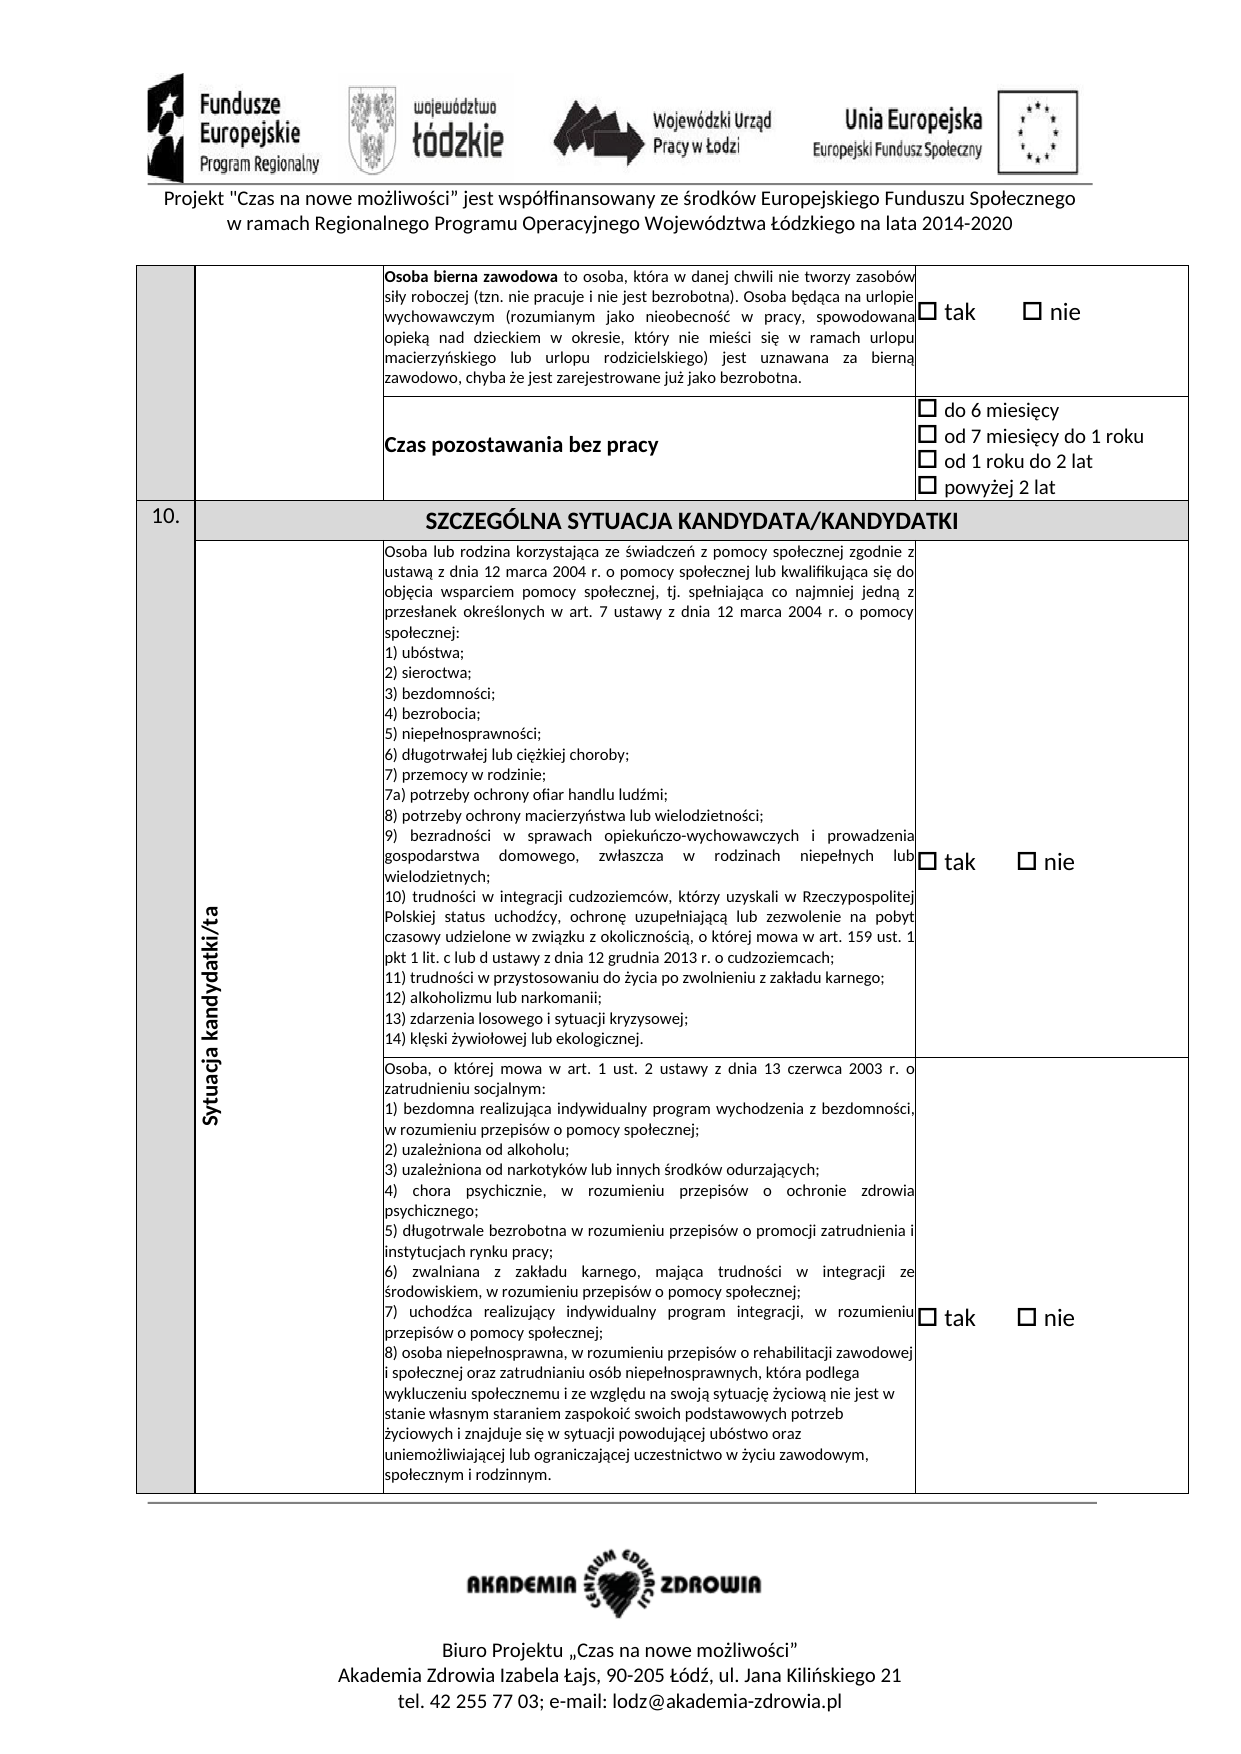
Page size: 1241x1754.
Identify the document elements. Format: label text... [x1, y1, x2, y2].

table_cell  do 6 miesięcy  od 7 miesięcy do 1 roku  od 1 roku do 2 lat  powyżej 2 lat [916, 397, 1188, 500]
table_cell 10. [137, 501, 194, 1493]
table_cell  tak  nie [916, 541, 1188, 1057]
table_cell Osoba, o której mowa w art. 1 ust. 2 ustawy z dnia 13 czerwca 2003 r. o zatrudnieniu socjalnym: 1) bezdomna realizująca indywidualny program wychodzenia z bezdomności, w rozumieniu przepisów o pomocy społecznej; 2) uzależniona od alkoholu; 3) uzależniona od narkotyków lub innych środków odurzających; 4) chora psychicznie, w rozumieniu przepisów o ochronie zdrowia psychicznego; 5) długotrwale bezrobotna w rozumieniu przepisów o promocji zatrudnienia i instytucjach rynku pracy; 6) zwalniana z zakładu karnego, mająca trudności w integracji ze środowiskiem, w rozumieniu przepisów o pomocy społecznej; 7) uchodźca realizujący indywidualny program integracji, w rozumieniu przepisów o pomocy społecznej; 8) osoba niepełnosprawna, w rozumieniu przepisów o rehabilitacji zawodowej i społecznej oraz zatrudnianiu osób niepełnosprawnych, która podlega wykluczeniu społecznemu i ze względu na swoją sytuację życiową nie jest w stanie własnym staraniem zaspokoić swoich podstawowych potrzeb życiowych i znajduje się w sytuacji powodującej ubóstwo oraz uniemożliwiającej lub ograniczającej uczestnictwo w życiu zawodowym, społecznym i rodzinnym. [384, 1058, 915, 1493]
table_cell [137, 266, 194, 500]
picture [462, 1536, 771, 1633]
table_cell  tak  nie [916, 266, 1188, 396]
table_cell Osoba lub rodzina korzystająca ze świadczeń z pomocy społecznej zgodnie z ustawą z dnia 12 marca 2004 r. o pomocy społecznej lub kwalifikująca się do objęcia wsparciem pomocy społecznej, tj. spełniająca co najmniej jedną z przesłanek określonych w art. 7 ustawy z dnia 12 marca 2004 r. o pomocy społecznej: 1) ubóstwa; 2) sieroctwa; 3) bezdomności; 4) bezrobocia; 5) niepełnosprawności; 6) długotrwałej lub ciężkiej choroby; 7) przemocy w rodzinie; 7a) potrzeby ochrony ofiar handlu ludźmi; 8) potrzeby ochrony macierzyństwa lub wielodzietności; 9) bezradności w sprawach opiekuńczo-wychowawczych i prowadzenia gospodarstwa domowego, zwłaszcza w rodzinach niepełnych lub wielodzietnych; 10) trudności w integracji cudzoziemców, którzy uzyskali w Rzeczypospolitej Polskiej status uchodźcy, ochronę uzupełniającą lub zezwolenie na pobyt czasowy udzielone w związku z okolicznością, o której mowa w art. 159 ust. 1 pkt 1 lit. c lub d ustawy z dnia 12 grudnia 2013 r. o cudzoziemcach; 11) trudności w przystosowaniu do życia po zwolnieniu z zakładu karnego; 12) alkoholizmu lub narkomanii; 13) zdarzenia losowego i sytuacji kryzysowej; 14) klęski żywiołowej lub ekologicznej. [384, 541, 915, 1057]
table_cell SZCZEGÓLNA SYTUACJA KANDYDATA/KANDYDATKI [196, 501, 1188, 540]
table_cell Czas pozostawania bez pracy [384, 397, 915, 500]
table_cell Osoba bierna zawodowa to osoba, która w danej chwili nie tworzy zasobów siły roboczej (tzn. nie pracuje i nie jest bezrobotna). Osoba będąca na urlopie wychowawczym (rozumianym jako nieobecność w pracy, spowodowana opieką nad dzieckiem w okresie, który nie mieści się w ramach urlopu macierzyńskiego lub urlopu rodzicielskiego) jest uznawana za bierną zawodowo, chyba że jest zarejestrowane już jako bezrobotna. [384, 266, 915, 396]
table_cell [196, 266, 383, 500]
table_cell  tak  nie [916, 1058, 1188, 1493]
table_cell Sytuacja kandydatki/ta [196, 541, 383, 1493]
